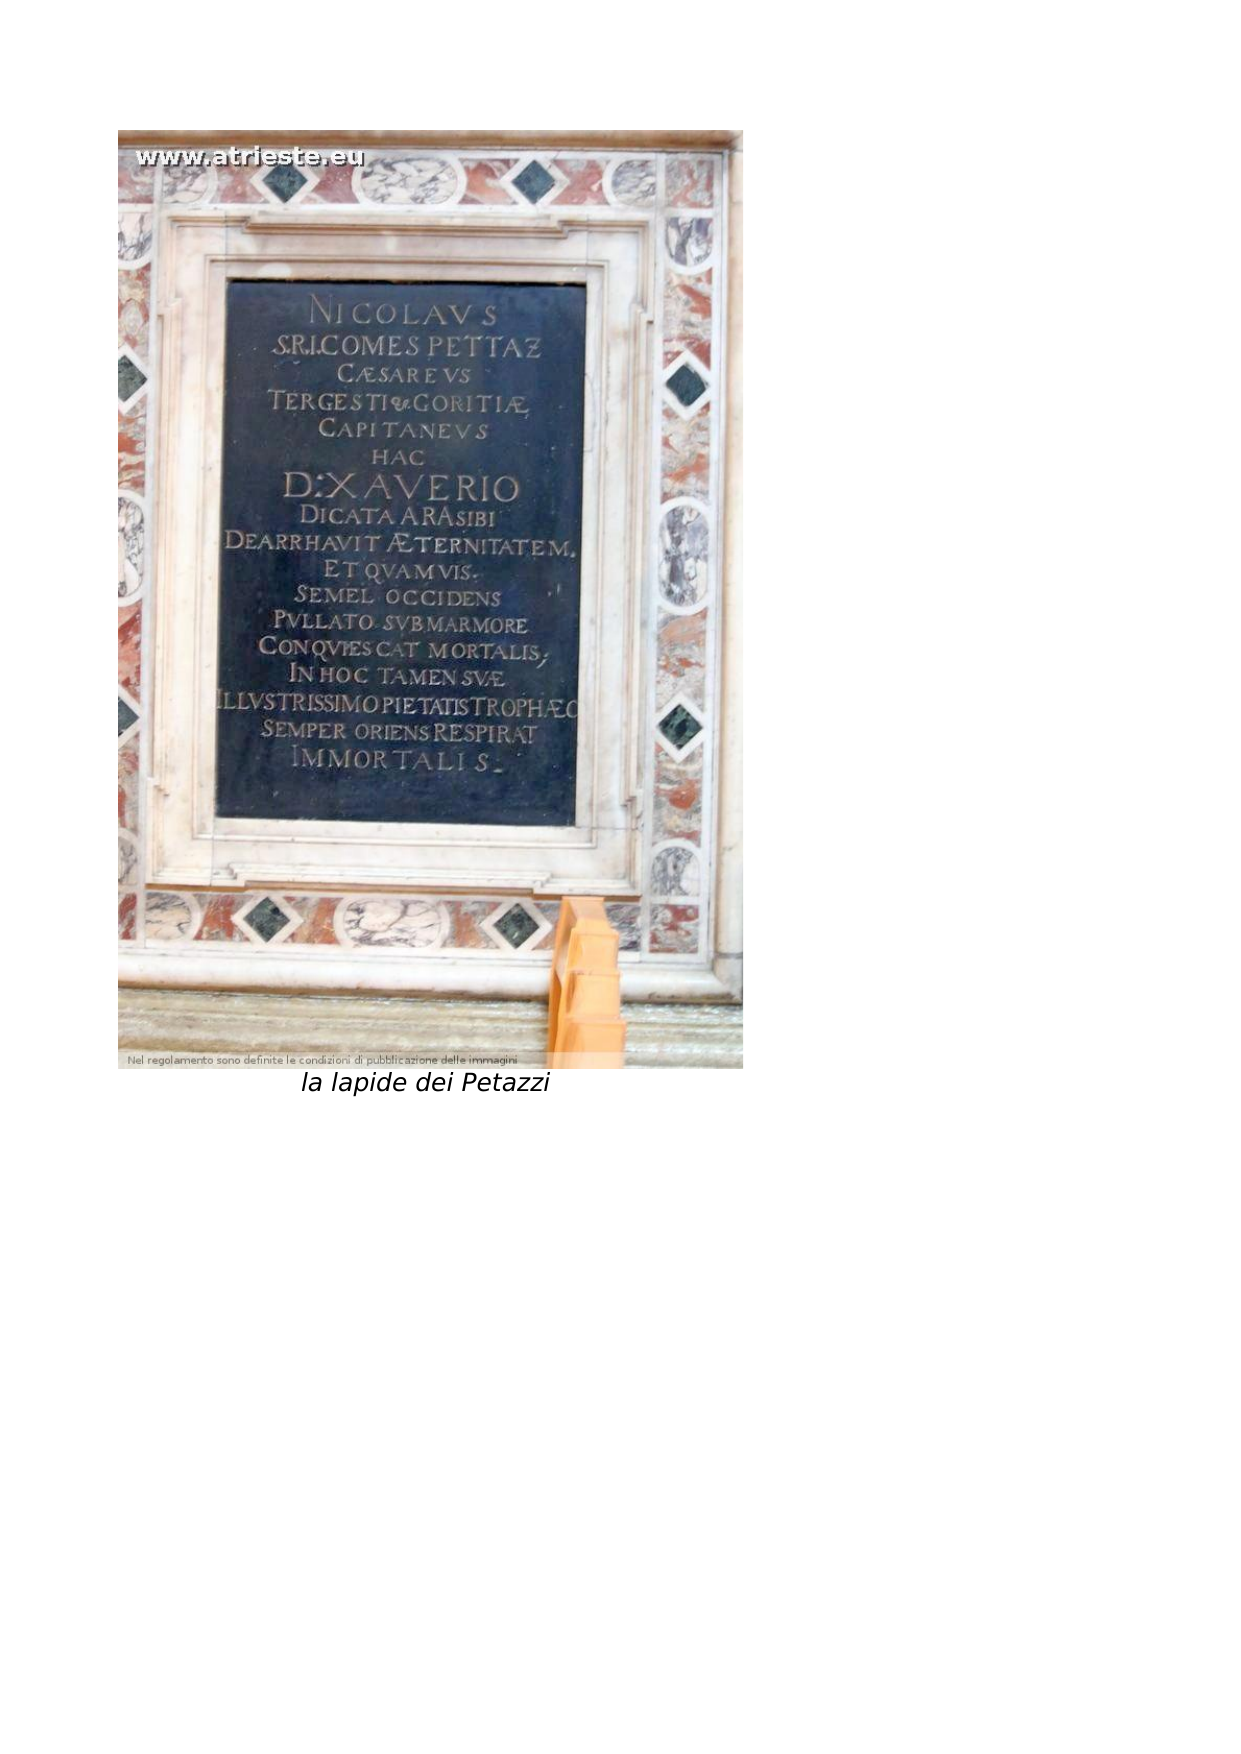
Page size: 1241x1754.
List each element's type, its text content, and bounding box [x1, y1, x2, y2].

text la lapide dei Petazzi [118, 1069, 743, 1097]
picture [118, 130, 744, 1069]
